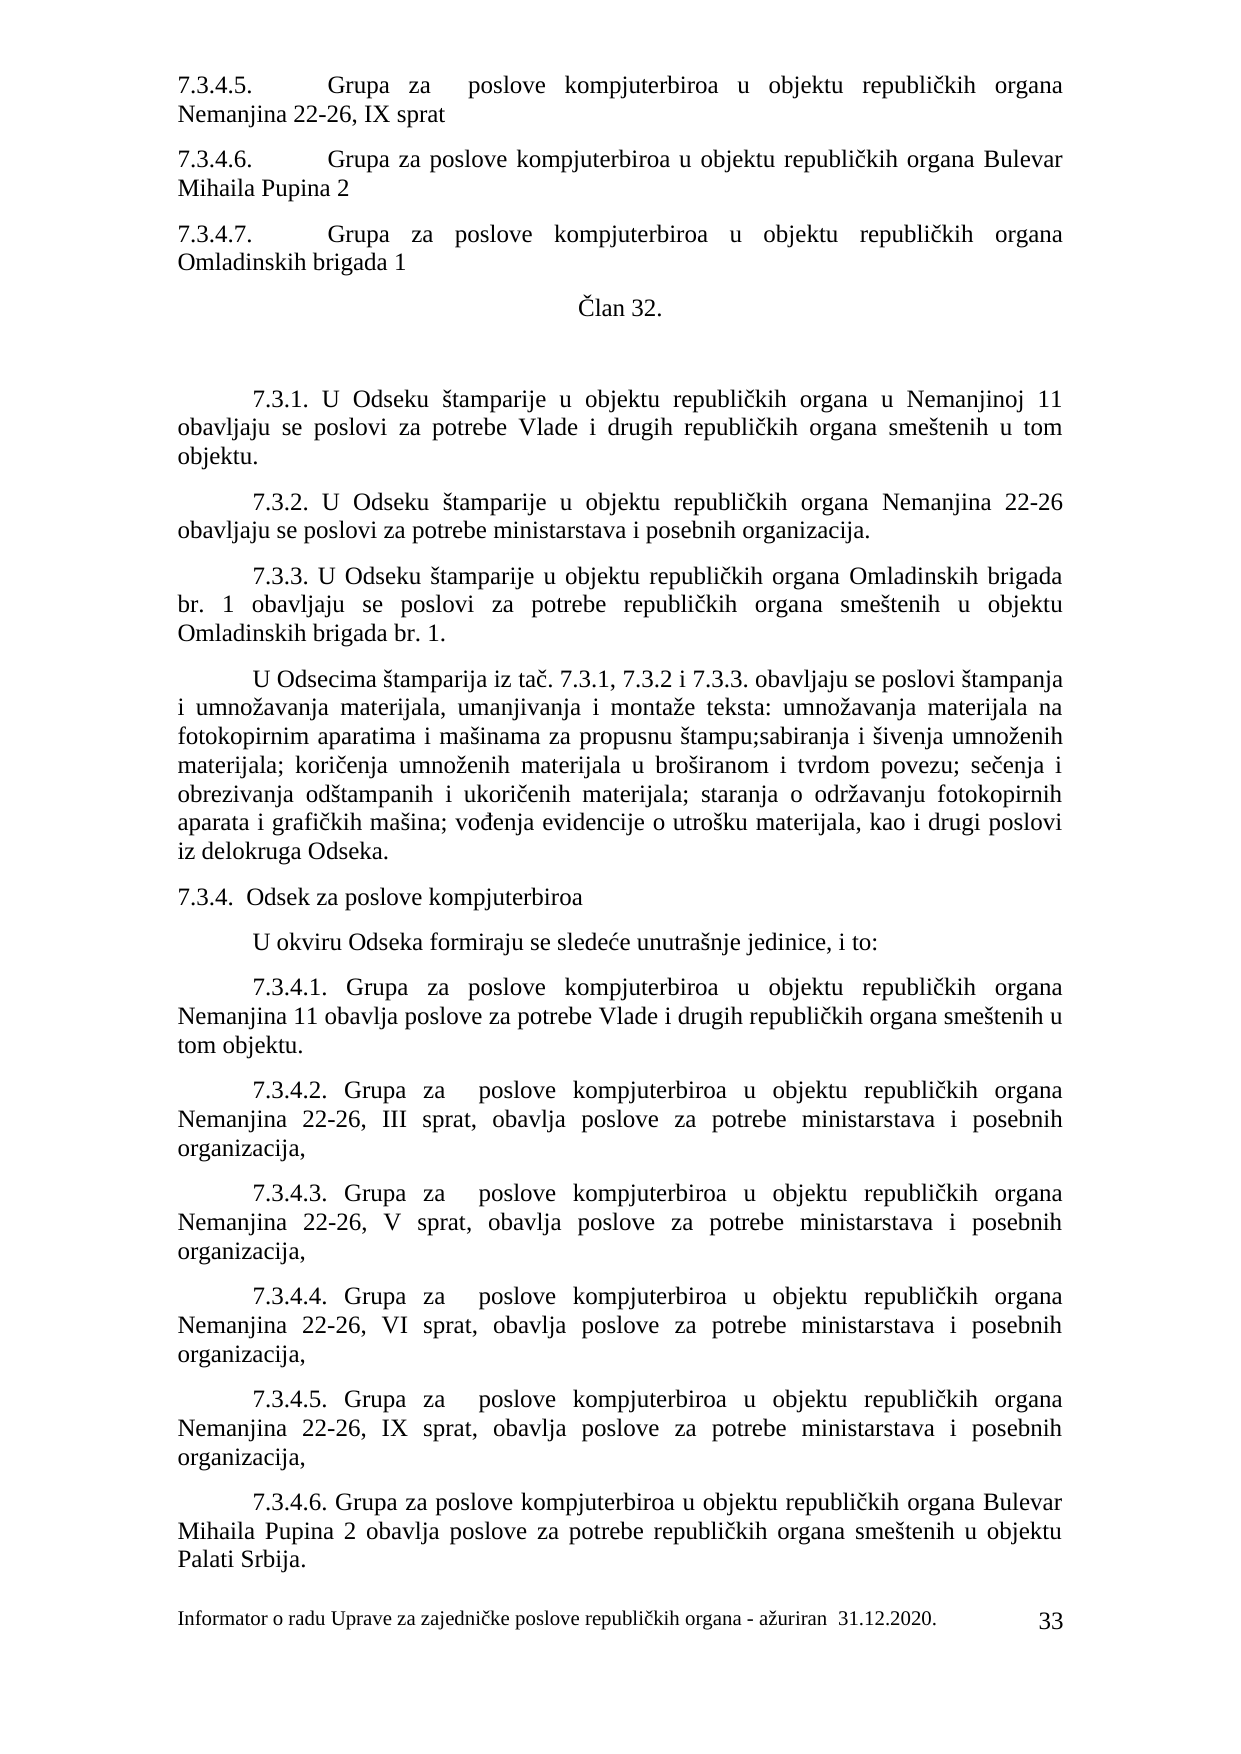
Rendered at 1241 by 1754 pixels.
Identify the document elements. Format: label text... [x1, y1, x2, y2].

text 7.3.4.4. Grupa za poslove kompjuterbiroa u objektu republičkih organa Nemanjina 22-26, VI sprat, obavlja poslove za potrebe ministarstava i posebnih organizacija, [177, 1281, 1063, 1367]
text 7.3.4.5. Grupa za poslove kompjuterbiroa u objektu republičkih organa Nemanjina 22-26, IX sprat [177, 70, 1063, 128]
text 7.3.4.6. Grupa za poslove kompjuterbiroa u objektu republičkih organa Bulevar Mihaila Pupina 2 [177, 144, 1063, 202]
text 7.3.3. U Odseku štamparije u objektu republičkih organa Omladinskih brigada br. 1 obavljaju se poslovi za potrebe republičkih organa smeštenih u objektu Omladinskih brigada br. 1. [177, 561, 1063, 647]
text 7.3.4.1. Grupa za poslove kompjuterbiroa u objektu republičkih organa Nemanjina 11 obavlja poslove za potrebe Vlade i drugih republičkih organa smeštenih u tom objektu. [177, 972, 1063, 1059]
text 7.3.2. U Odseku štamparije u objektu republičkih organa Nemanjina 22-26 obavljaju se poslovi za potrebe ministarstava i posebnih organizacija. [177, 487, 1063, 544]
text 7.3.4.7. Grupa za poslove kompjuterbiroa u objektu republičkih organa Omladinskih brigada 1 [177, 219, 1063, 276]
text 7.3.4.5. Grupa za poslove kompjuterbiroa u objektu republičkih organa Nemanjina 22-26, IX sprat, obavlja poslove za potrebe ministarstava i posebnih organizacija, [177, 1384, 1063, 1470]
text 7.3.1. U Odseku štamparije u objektu republičkih organa u Nemanjinoj 11 obavljaju se poslovi za potrebe Vlade i drugih republičkih organa smeštenih u tom objektu. [177, 384, 1063, 470]
text U okviru Odseka formiraju se sledeće unutrašnje jedinice, i to: [177, 927, 1063, 956]
text 7.3.4.2. Grupa za poslove kompjuterbiroa u objektu republičkih organa Nemanjina 22-26, III sprat, obavlja poslove za potrebe ministarstava i posebnih organizacija, [177, 1075, 1063, 1162]
text U Odsecima štamparija iz tač. 7.3.1, 7.3.2 i 7.3.3. obavljaju se poslovi štampanja i umnožavanja materijala, umanjivanja i montaže teksta: umnožavanja materijala na fotokopirnim aparatima i mašinama za propusnu štampu;sabiranja i šivenja umnoženih materijala; koričenja umnoženih materijala u broširanom i tvrdom povezu; sečenja i obrezivanja odštampanih i ukoričenih materijala; staranja o održavanju fotokopirnih aparata i grafičkih mašina; vođenja evidencije o utrošku materijala, kao i drugi poslovi iz delokruga Odseka. [177, 664, 1063, 865]
text 7.3.4.6. Grupa za poslove kompjuterbiroa u objektu republičkih organa Bulevar Mihaila Pupina 2 obavlja poslove za potrebe republičkih organa smeštenih u objektu Palati Srbija. [177, 1487, 1063, 1573]
text 7.3.4. Odsek za poslove kompjuterbiroa [177, 882, 1063, 910]
text Član 32. [177, 293, 1063, 322]
text 7.3.4.3. Grupa za poslove kompjuterbiroa u objektu republičkih organa Nemanjina 22-26, V sprat, obavlja poslove za potrebe ministarstava i posebnih organizacija, [177, 1178, 1063, 1264]
